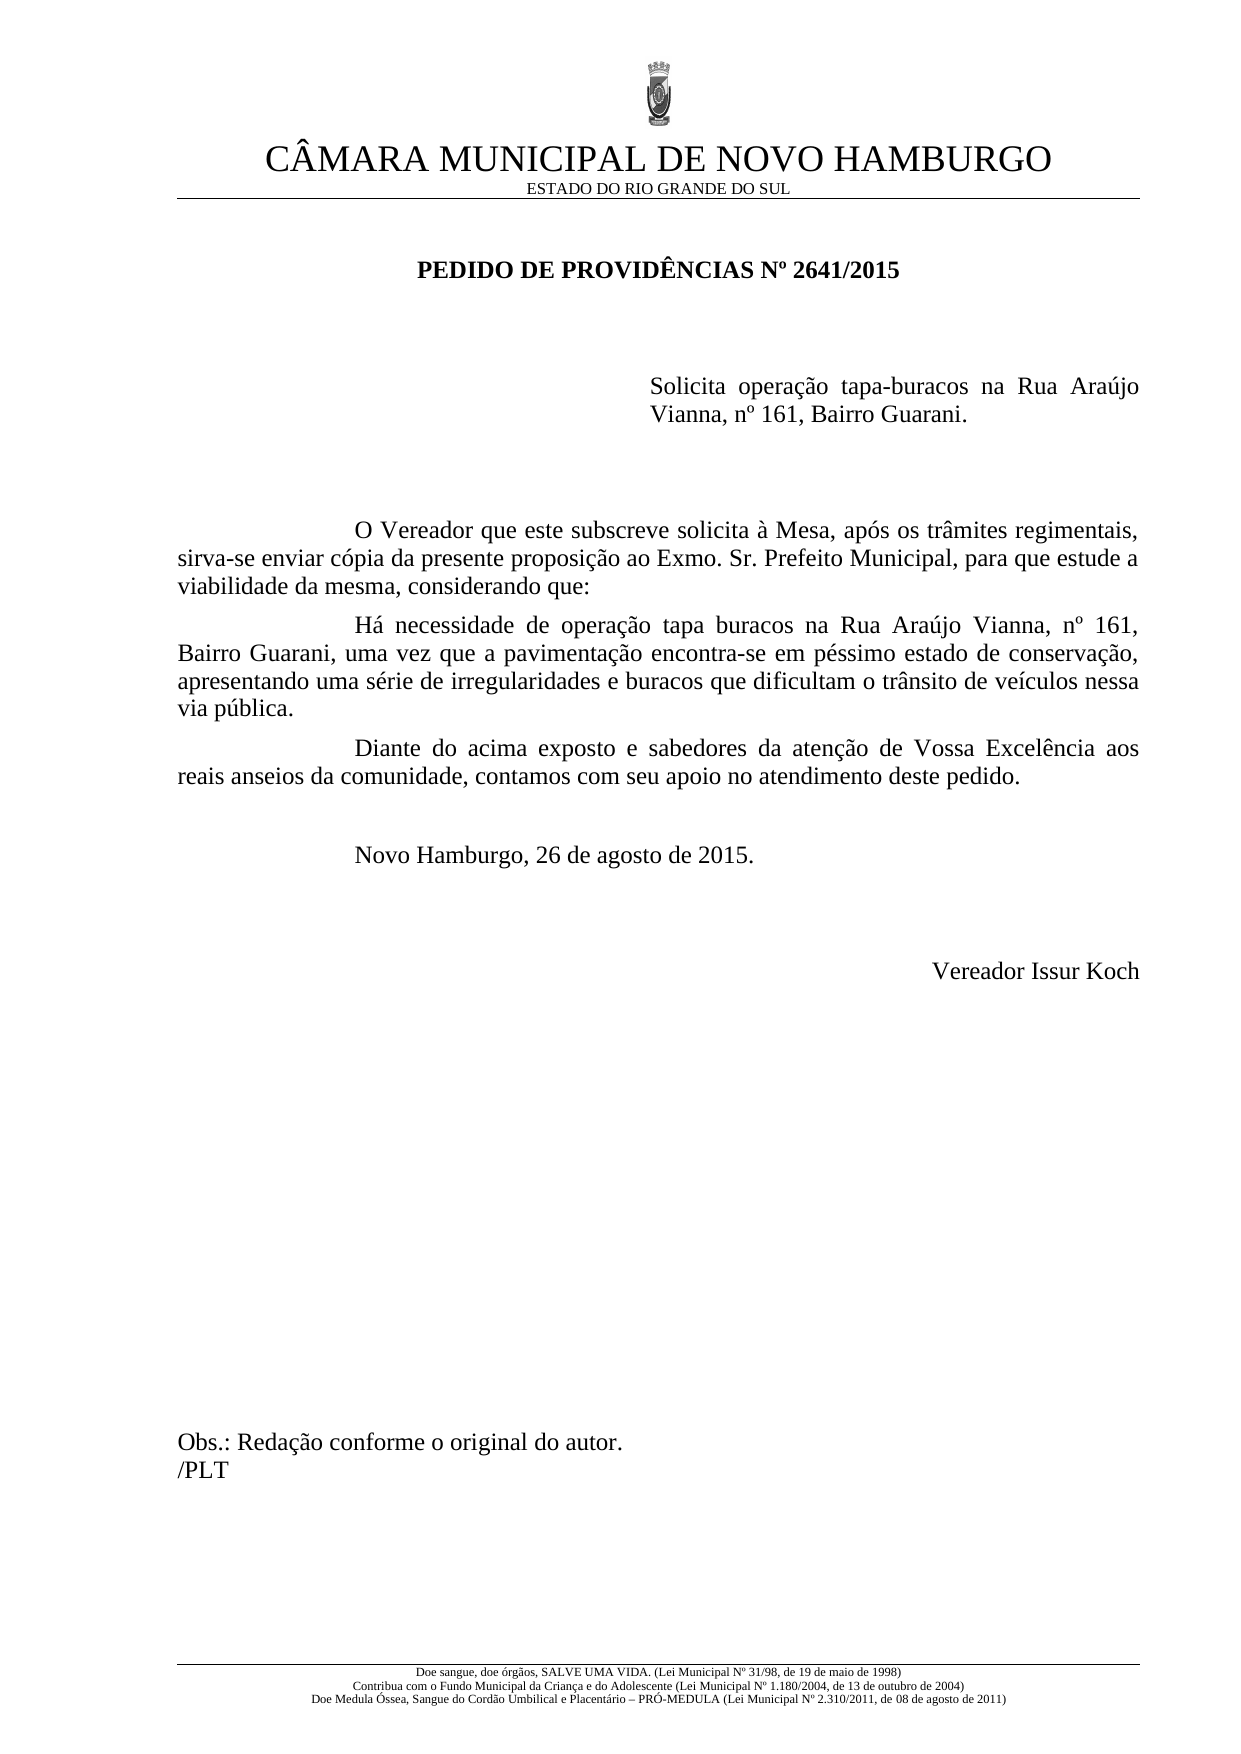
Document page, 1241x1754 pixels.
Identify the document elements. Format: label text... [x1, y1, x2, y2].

text Há necessidade de operação tapa buracos na Rua Araújo Vianna, nº 161, Bairro Guarani, uma vez que a pavimentação encontra-se em péssimo estado de conservação, apresentando uma série de irregularidades e buracos que dificultam o trânsito de veículos nessa via pública. [177, 611, 1140, 722]
text Obs.: Redação conforme o original do autor. [177, 1428, 1140, 1456]
text Diante do acima exposto e sabedores da atenção de Vossa Excelência aos reais anseios da comunidade, contamos com seu apoio no atendimento deste pedido. [177, 734, 1140, 789]
text /PLT [177, 1456, 1140, 1484]
text Vereador Issur Koch [768, 957, 1140, 985]
text PEDIDO DE PROVIDÊNCIAS Nº 2641/2015 [177, 256, 1140, 284]
text Solicita operação tapa-buracos na Rua Araújo Vianna, nº 161, Bairro Guarani. [649, 372, 1140, 428]
text Novo Hamburgo, 26 de agosto de 2015. [177, 841, 1140, 869]
text O Vereador que este subscreve solicita à Mesa, após os trâmites regimentais, sirva-se enviar cópia da presente proposição ao Exmo. Sr. Prefeito Municipal, para que estude a viabilidade da mesma, considerando que: [177, 516, 1140, 599]
